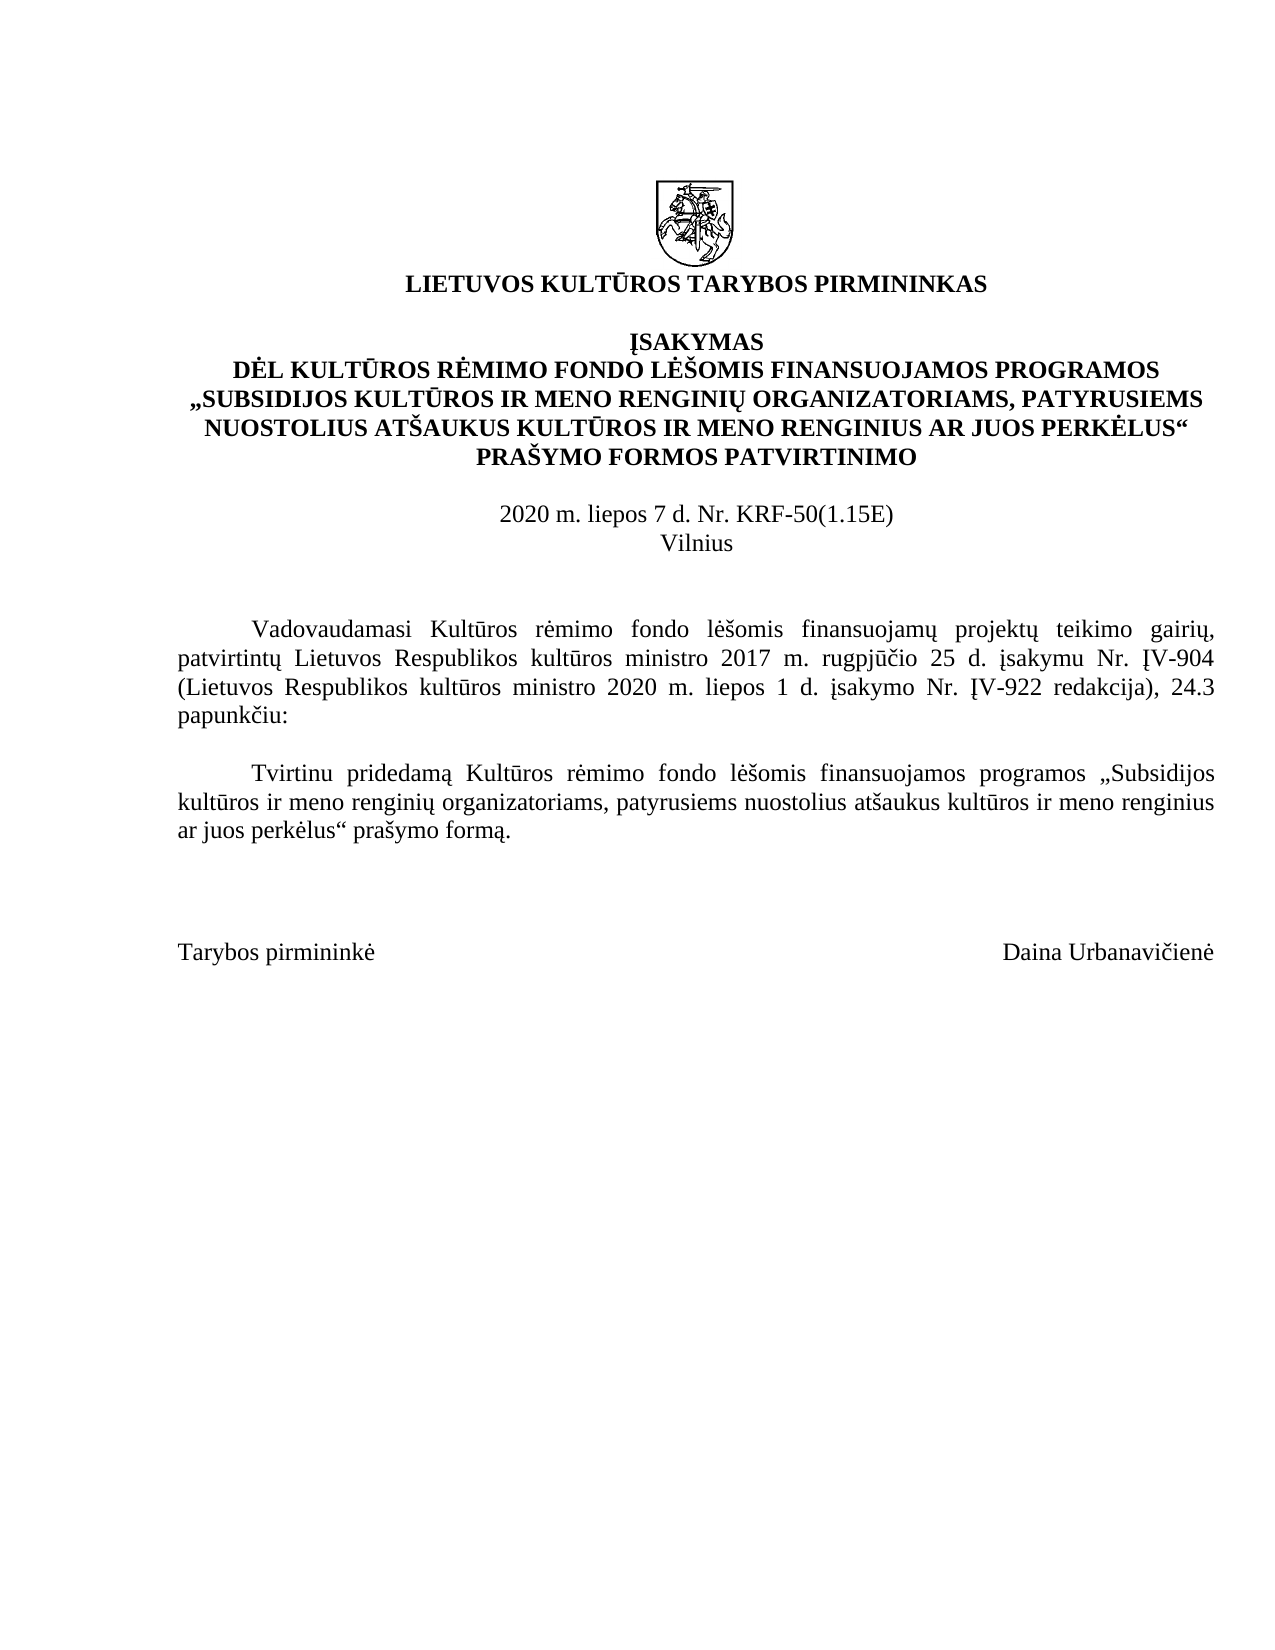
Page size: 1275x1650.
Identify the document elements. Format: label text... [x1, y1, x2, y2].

text ĮSAKYMAS [177, 327, 1216, 356]
text Tarybos pirmininkė Daina Urbanavičienė [177, 937, 1216, 965]
text Vadovaudamasi Kultūros rėmimo fondo lėšomis finansuojamų projektų teikimo gairių, patvirtintų Lietuvos Respublikos kultūros ministro 2017 m. rugpjūčio 25 d. įsakymu Nr. ĮV-904 (Lietuvos Respublikos kultūros ministro 2020 m. liepos 1 d. įsakymo Nr. ĮV-922 redakcija), 24.3 papunkčiu: [177, 614, 1216, 729]
text Tvirtinu pridedamą Kultūros rėmimo fondo lėšomis finansuojamos programos „Subsidijos kultūros ir meno renginių organizatoriams, patyrusiems nuostolius atšaukus kultūros ir meno renginius ar juos perkėlus“ prašymo formą. [177, 758, 1216, 844]
text 2020 m. liepos 7 d. Nr. KRF-50(1.15E) [177, 499, 1216, 528]
text DĖL KULTŪROS RĖMIMO FONDO LĖŠOMIS FINANSUOJAMOS PROGRAMOS „SUBSIDIJOS KULTŪROS IR MENO RENGINIŲ ORGANIZATORIAMS, PATYRUSIEMS NUOSTOLIUS ATŠAUKUS KULTŪROS IR MENO RENGINIUS AR JUOS PERKĖLUS“ PRAŠYMO FORMOS PATVIRTINIMO [177, 356, 1216, 471]
text LIETUVOS KULTŪROS TARYBOS PIRMININKAS [177, 269, 1216, 298]
text Vilnius [177, 528, 1216, 557]
